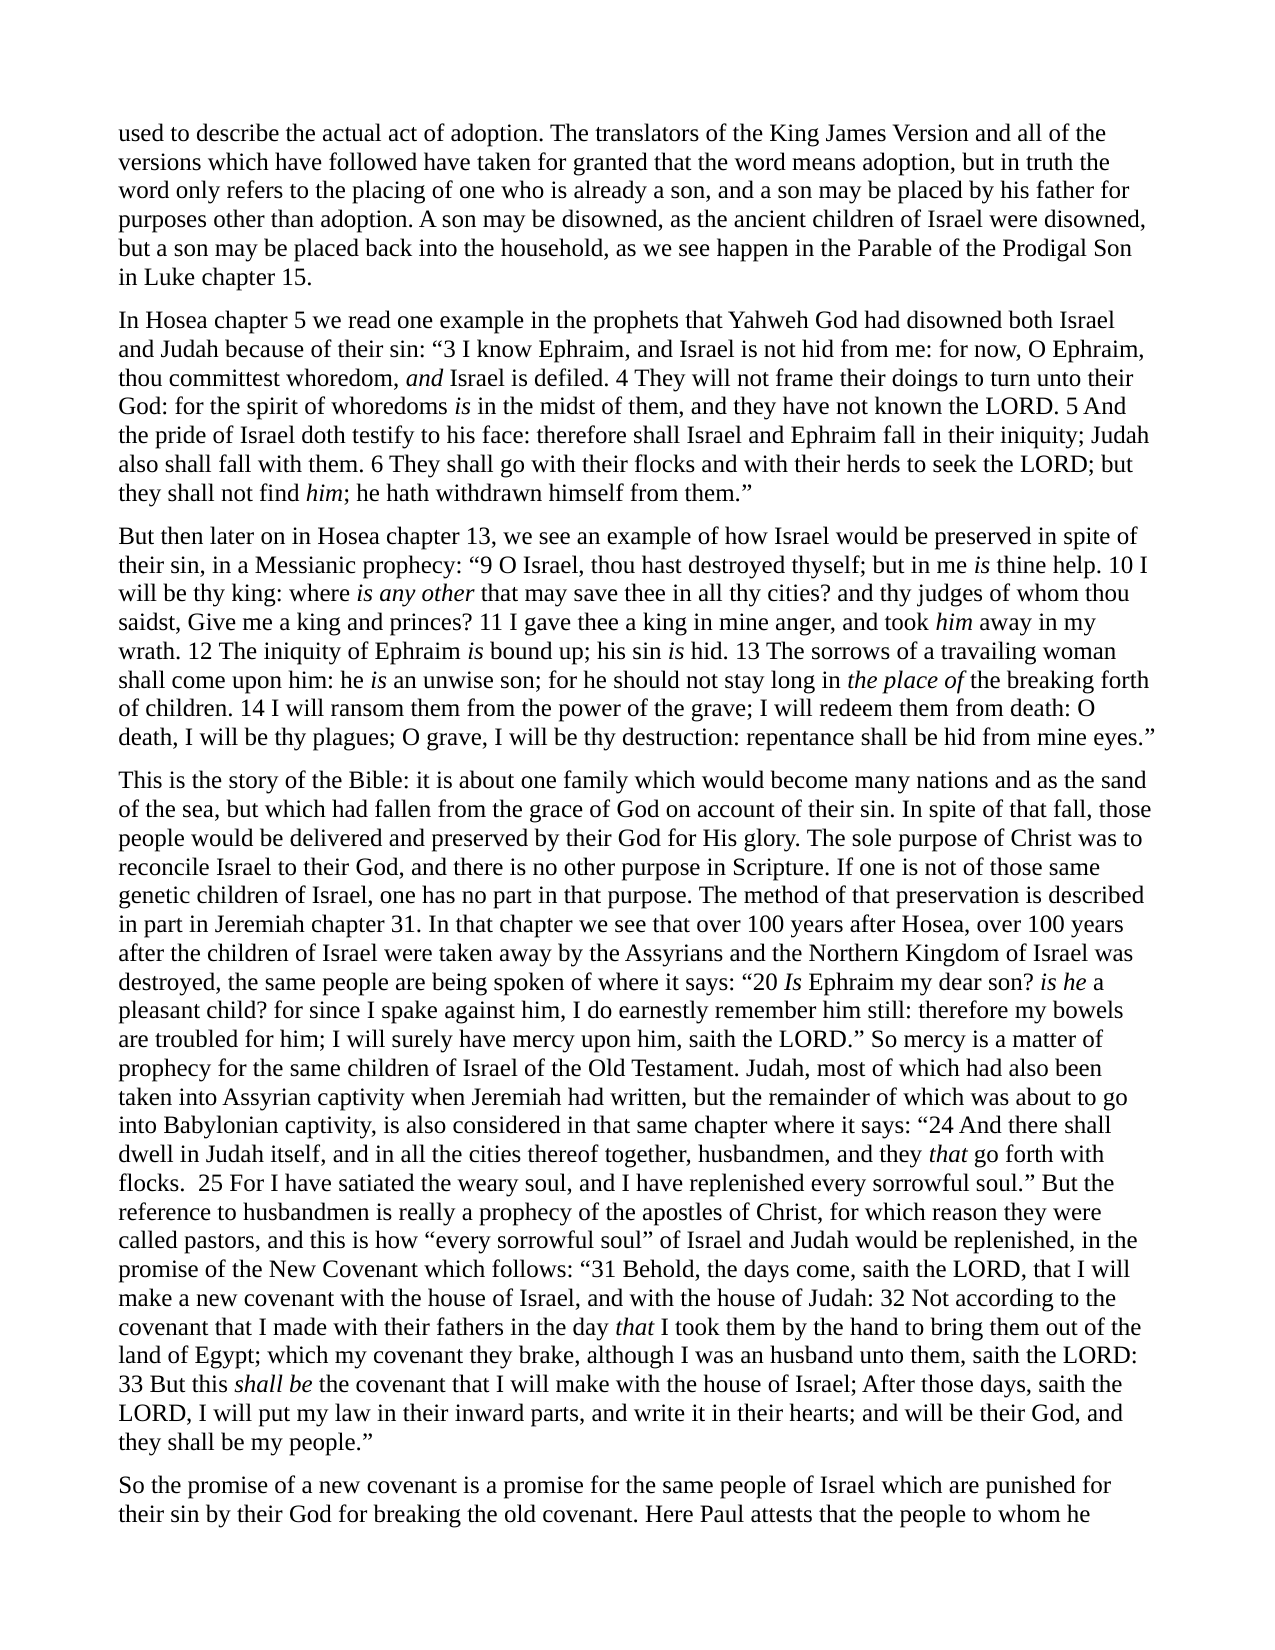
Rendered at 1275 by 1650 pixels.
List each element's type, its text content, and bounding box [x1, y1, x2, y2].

text This is the story of the Bible: it is about one family which would become many nations and as the sand of the sea, but which had fallen from the grace of God on account of their sin. In spite of that fall, those people would be delivered and preserved by their God for His glory. The sole purpose of Christ was to reconcile Israel to their God, and there is no other purpose in Scripture. If one is not of those same genetic children of Israel, one has no part in that purpose. The method of that preservation is described in part in Jeremiah chapter 31. In that chapter we see that over 100 years after Hosea, over 100 years after the children of Israel were taken away by the Assyrians and the Northern Kingdom of Israel was destroyed, the same people are being spoken of where it says: “20 Is Ephraim my dear son? is he a pleasant child? for since I spake against him, I do earnestly remember him still: therefore my bowels are troubled for him; I will surely have mercy upon him, saith the LORD.” So mercy is a matter of prophecy for the same children of Israel of the Old Testament. Judah, most of which had also been taken into Assyrian captivity when Jeremiah had written, but the remainder of which was about to go into Babylonian captivity, is also considered in that same chapter where it says: “24 And there shall dwell in Judah itself, and in all the cities thereof together, husbandmen, and they that go forth with flocks. 25 For I have satiated the weary soul, and I have replenished every sorrowful soul.” But the reference to husbandmen is really a prophecy of the apostles of Christ, for which reason they were called pastors, and this is how “every sorrowful soul” of Israel and Judah would be replenished, in the promise of the New Covenant which follows: “31 Behold, the days come, saith the LORD, that I will make a new covenant with the house of Israel, and with the house of Judah: 32 Not according to the covenant that I made with their fathers in the day that I took them by the hand to bring them out of the land of Egypt; which my covenant they brake, although I was an husband unto them, saith the LORD: 33 But this shall be the covenant that I will make with the house of Israel; After those days, saith the LORD, I will put my law in their inward parts, and write it in their hearts; and will be their God, and they shall be my people.” [118, 766, 1157, 1456]
text So the promise of a new covenant is a promise for the same people of Israel which are punished for their sin by their God for breaking the old covenant. Here Paul attests that the people to whom he [118, 1470, 1157, 1528]
text used to describe the actual act of adoption. The translators of the King James Version and all of the versions which have followed have taken for granted that the word means adoption, but in truth the word only refers to the placing of one who is already a son, and a son may be placed by his father for purposes other than adoption. A son may be disowned, as the ancient children of Israel were disowned, but a son may be placed back into the household, as we see happen in the Parable of the Prodigal Son in Luke chapter 15. [118, 118, 1157, 291]
text But then later on in Hosea chapter 13, we see an example of how Israel would be preserved in spite of their sin, in a Messianic prophecy: “9 O Israel, thou hast destroyed thyself; but in me is thine help. 10 I will be thy king: where is any other that may save thee in all thy cities? and thy judges of whom thou saidst, Give me a king and princes? 11 I gave thee a king in mine anger, and took him away in my wrath. 12 The iniquity of Ephraim is bound up; his sin is hid. 13 The sorrows of a travailing woman shall come upon him: he is an unwise son; for he should not stay long in the place of the breaking forth of children. 14 I will ransom them from the power of the grave; I will redeem them from death: O death, I will be thy plagues; O grave, I will be thy destruction: repentance shall be hid from mine eyes.” [118, 521, 1157, 751]
text In Hosea chapter 5 we read one example in the prophets that Yahweh God had disowned both Israel and Judah because of their sin: “3 I know Ephraim, and Israel is not hid from me: for now, O Ephraim, thou committest whoredom, and Israel is defiled. 4 They will not frame their doings to turn unto their God: for the spirit of whoredoms is in the midst of them, and they have not known the LORD. 5 And the pride of Israel doth testify to his face: therefore shall Israel and Ephraim fall in their iniquity; Judah also shall fall with them. 6 They shall go with their flocks and with their herds to seek the LORD; but they shall not find him; he hath withdrawn himself from them.” [118, 305, 1157, 506]
